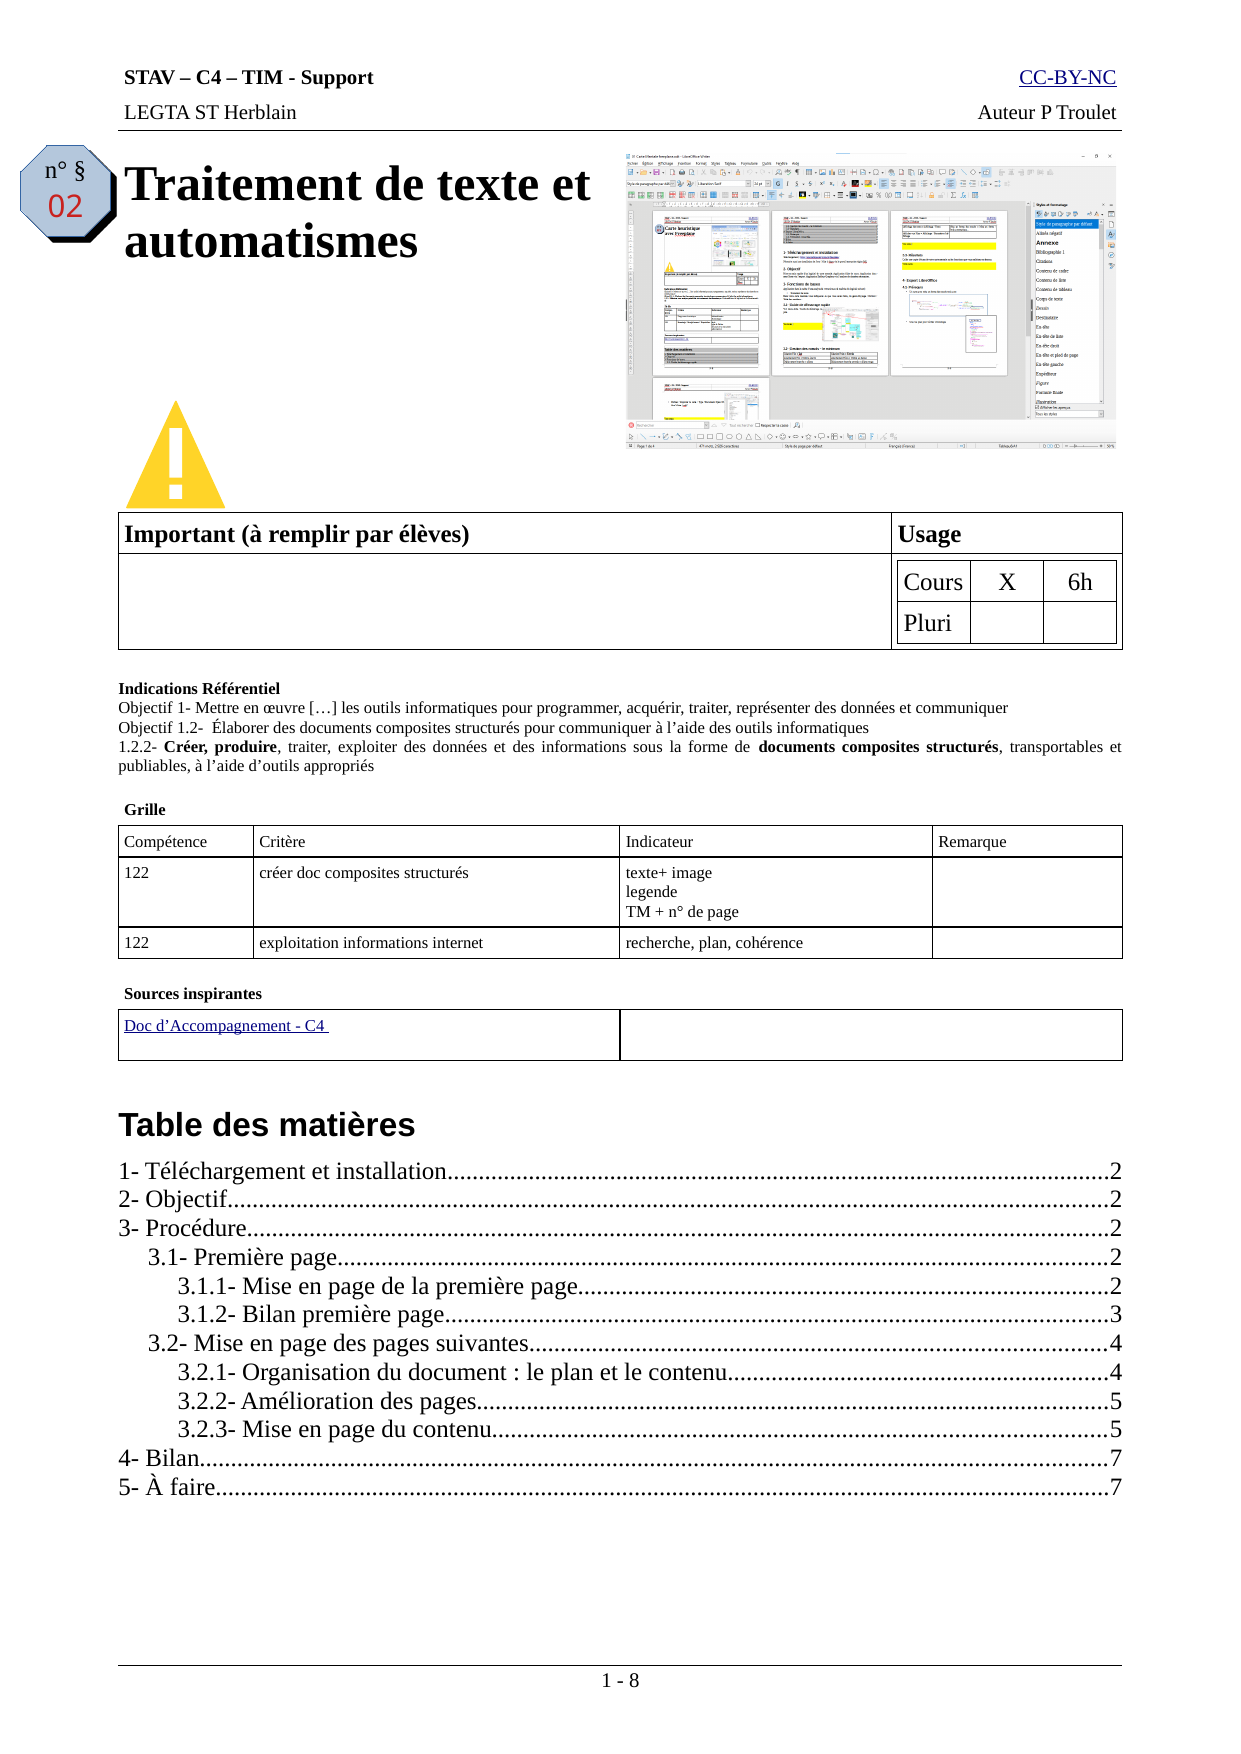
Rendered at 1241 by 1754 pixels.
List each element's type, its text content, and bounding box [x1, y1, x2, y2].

table_cell exploitation informations internet [254, 928, 619, 958]
text 3.1.1- Mise en page de la première page 2 [177, 1271, 1122, 1299]
text 3.2.2- Amélioration des pages 5 [177, 1386, 1122, 1414]
table_cell 122 [119, 858, 253, 926]
table_cell [892, 554, 1122, 649]
text Indications Référentiel [118, 679, 1122, 698]
table_header Usage [892, 513, 1122, 553]
table_cell texte+ image legende TM + n° de page [620, 858, 932, 926]
table_cell recherche, plan, cohérence [620, 928, 932, 958]
table_cell Indicateur [620, 826, 932, 856]
table_cell [1044, 602, 1116, 642]
table_header Sources inspirantes [118, 978, 1122, 1009]
text 1.2.2- Créer, produire, traiter, exploiter des données et des informations sous la forme de documents composites structurés, transportables et publiables, à l’aide d’outils appropriés [118, 737, 1122, 775]
table_cell Doc d’Accompagnement - C4 [119, 1010, 619, 1060]
table_header Traitement de texte et automatismes [118, 148, 620, 512]
table_cell [621, 1010, 1122, 1060]
text 3- Procédure 2 [118, 1213, 1122, 1242]
text 3.1- Première page 2 [148, 1242, 1122, 1271]
table_cell [933, 858, 1122, 926]
table_cell créer doc composites structurés [254, 858, 619, 926]
text Objectif 1.2- Élaborer des documents composites structurés pour communiquer à l’aide des outils informatiques [118, 717, 1122, 737]
table_cell Remarque [933, 826, 1122, 856]
table_cell Pluri [898, 602, 970, 642]
table_header X [971, 561, 1043, 601]
table_cell [971, 602, 1043, 642]
table_cell Compétence [119, 826, 253, 856]
table_header Important (à remplir par élèves) [119, 513, 891, 553]
table_cell 122 [119, 928, 253, 958]
table_header 6h [1044, 561, 1116, 601]
text 4- Bilan 7 [118, 1443, 1122, 1472]
table_header [620, 148, 1122, 512]
text Objectif 1- Mettre en œuvre […] les outils informatiques pour programmer, acquérir, traiter, représenter des données et communiquer [118, 698, 1122, 717]
table_header Grille [118, 794, 1122, 825]
picture [625, 153, 1117, 449]
table_cell [119, 554, 891, 649]
text 3.2.3- Mise en page du contenu 5 [177, 1414, 1122, 1443]
text 3.2- Mise en page des pages suivantes 4 [148, 1328, 1122, 1357]
table_cell Critère [254, 826, 619, 856]
table_cell [933, 928, 1122, 958]
text 2- Objectif 2 [118, 1184, 1122, 1213]
text 3.2.1- Organisation du document : le plan et le contenu 4 [177, 1357, 1122, 1386]
text 5- À faire 7 [118, 1472, 1122, 1501]
subtitle Table des matières [118, 1105, 1122, 1143]
text 1- Téléchargement et installation 2 [118, 1156, 1122, 1184]
table_header Cours [898, 561, 970, 601]
text 3.1.2- Bilan première page 3 [177, 1299, 1122, 1328]
